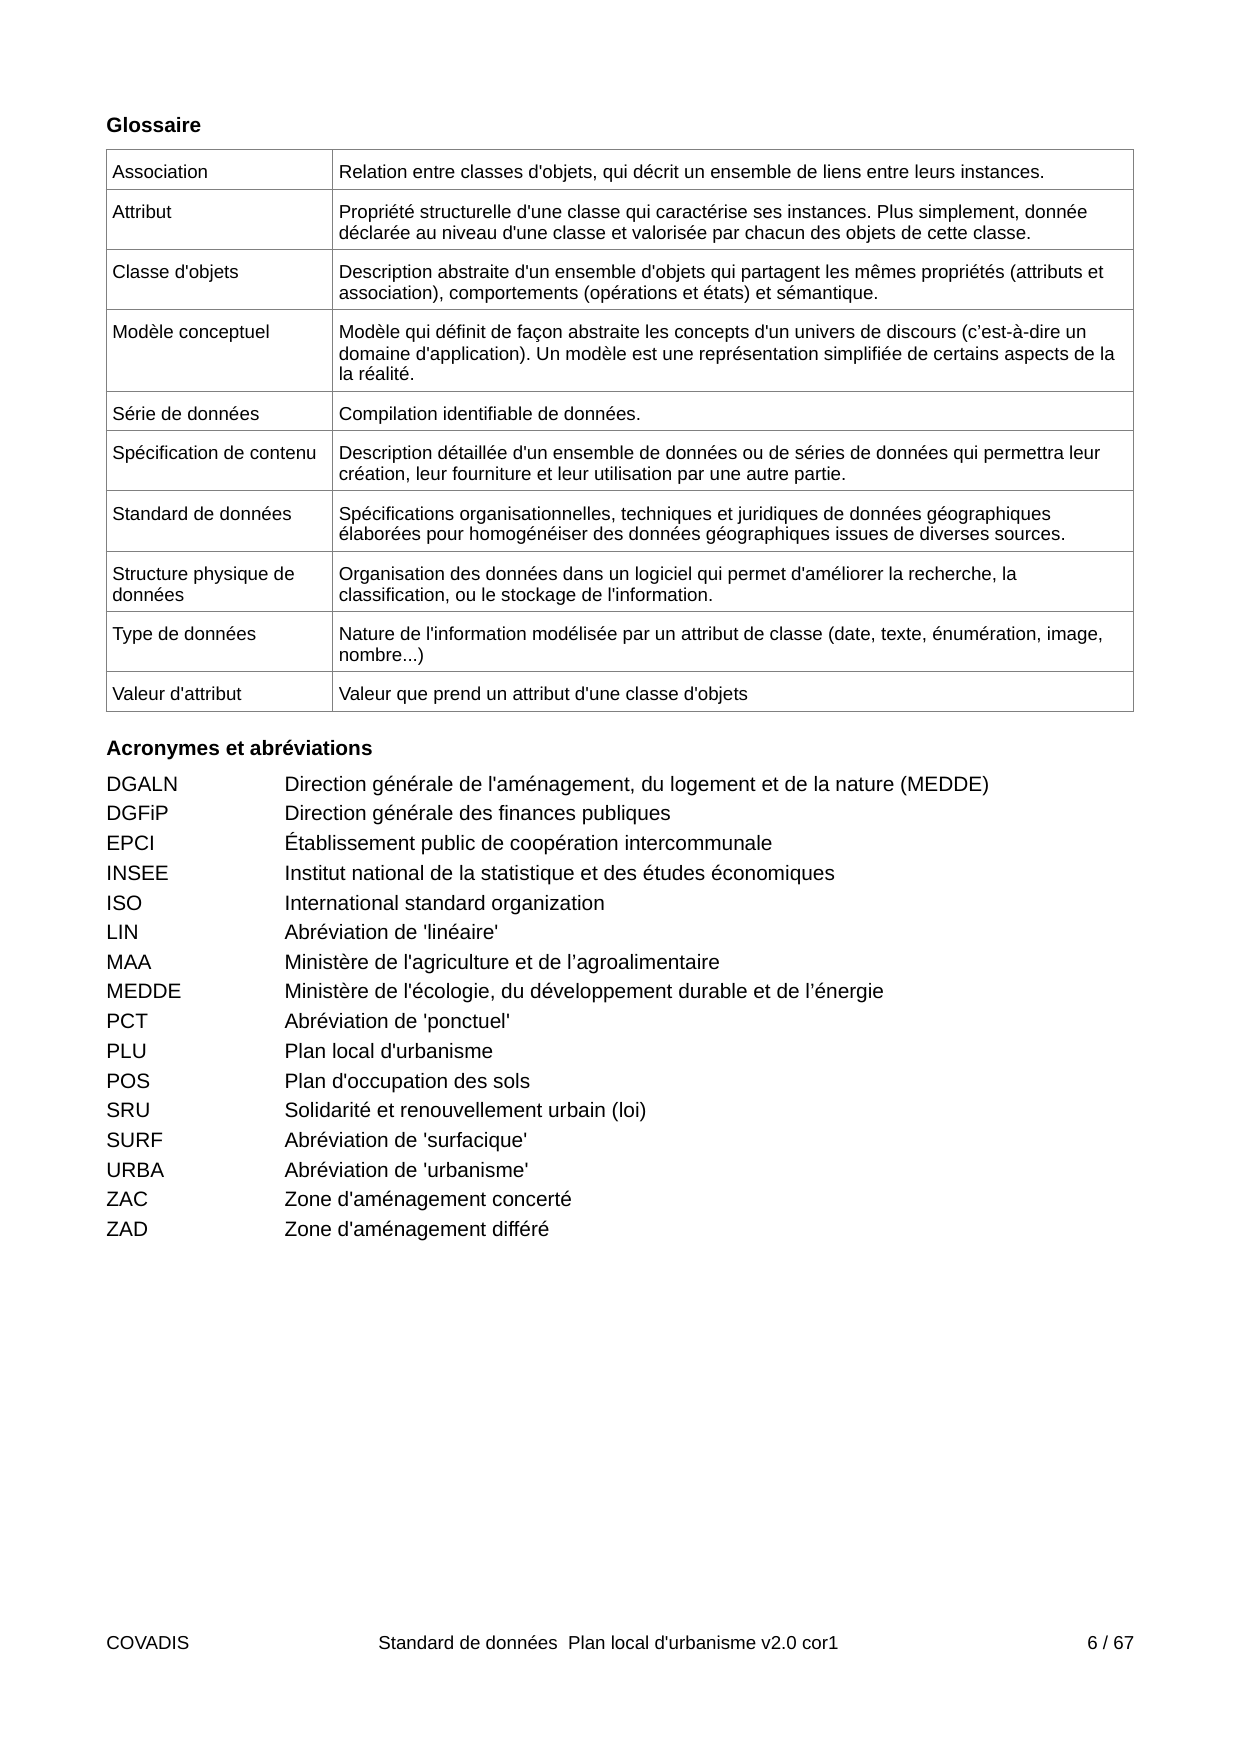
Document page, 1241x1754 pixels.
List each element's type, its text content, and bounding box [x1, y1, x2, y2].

table_cell Valeur d'attribut [107, 672, 332, 711]
text PLU Plan local d'urbanisme [106, 1039, 1134, 1063]
table_cell Type de données [107, 612, 332, 671]
table_cell Valeur que prend un attribut d'une classe d'objets [333, 672, 1133, 711]
text DGFiP Direction générale des finances publiques [106, 802, 1134, 825]
text URBA Abréviation de 'urbanisme' [106, 1158, 1134, 1181]
text MAA Ministère de l'agriculture et de l’agroalimentaire [106, 950, 1134, 974]
table_cell Compilation identifiable de données. [333, 392, 1133, 430]
text ZAC Zone d'aménagement concerté [106, 1188, 1134, 1211]
text MEDDE Ministère de l'écologie, du développement durable et de l’énergie [106, 980, 1134, 1003]
table_cell Standard de données [107, 491, 332, 551]
table_header Relation entre classes d'objets, qui décrit un ensemble de liens entre leurs instances. [333, 150, 1133, 189]
text SURF Abréviation de 'surfacique' [106, 1128, 1134, 1152]
table_cell Description abstraite d'un ensemble d'objets qui partagent les mêmes propriétés (attributs et association), comportements (opérations et états) et sémantique. [333, 250, 1133, 309]
text ISO International standard organization [106, 891, 1134, 914]
table_cell Série de données [107, 392, 332, 430]
table_cell Propriété structurelle d'une classe qui caractérise ses instances. Plus simplement, donnée déclarée au niveau d'une classe et valorisée par chacun des objets de cette classe. [333, 190, 1133, 249]
table_cell Spécification de contenu [107, 431, 332, 490]
text PCT Abréviation de 'ponctuel' [106, 1010, 1134, 1033]
text ZAD Zone d'aménagement différé [106, 1218, 1134, 1241]
subtitle Acronymes et abréviations [106, 737, 1134, 760]
text LIN Abréviation de 'linéaire' [106, 921, 1134, 944]
table_header Association [107, 150, 332, 189]
table_cell Structure physique de données [107, 552, 332, 611]
text INSEE Institut national de la statistique et des études économiques [106, 861, 1134, 884]
table_cell Modèle conceptuel [107, 310, 332, 391]
table_cell Spécifications organisationnelles, techniques et juridiques de données géographiques élaborées pour homogénéiser des données géographiques issues de diverses sources. [333, 491, 1133, 551]
text EPCI Établissement public de coopération intercommunale [106, 832, 1134, 855]
table_cell Classe d'objets [107, 250, 332, 309]
text SRU Solidarité et renouvellement urbain (loi) [106, 1099, 1134, 1122]
table_cell Description détaillée d'un ensemble de données ou de séries de données qui permettra leur création, leur fourniture et leur utilisation par une autre partie. [333, 431, 1133, 490]
subtitle Glossaire [106, 113, 1134, 137]
table_cell Modèle qui définit de façon abstraite les concepts d'un univers de discours (c’est-à-dire un domaine d'application). Un modèle est une représentation simplifiée de certains aspects de la la réalité. [333, 310, 1133, 391]
text POS Plan d'occupation des sols [106, 1069, 1134, 1092]
text DGALN Direction générale de l'aménagement, du logement et de la nature (MEDDE) [106, 772, 1134, 796]
table_cell Attribut [107, 190, 332, 249]
table_cell Nature de l'information modélisée par un attribut de classe (date, texte, énumération, image, nombre...) [333, 612, 1133, 671]
table_cell Organisation des données dans un logiciel qui permet d'améliorer la recherche, la classification, ou le stockage de l'information. [333, 552, 1133, 611]
